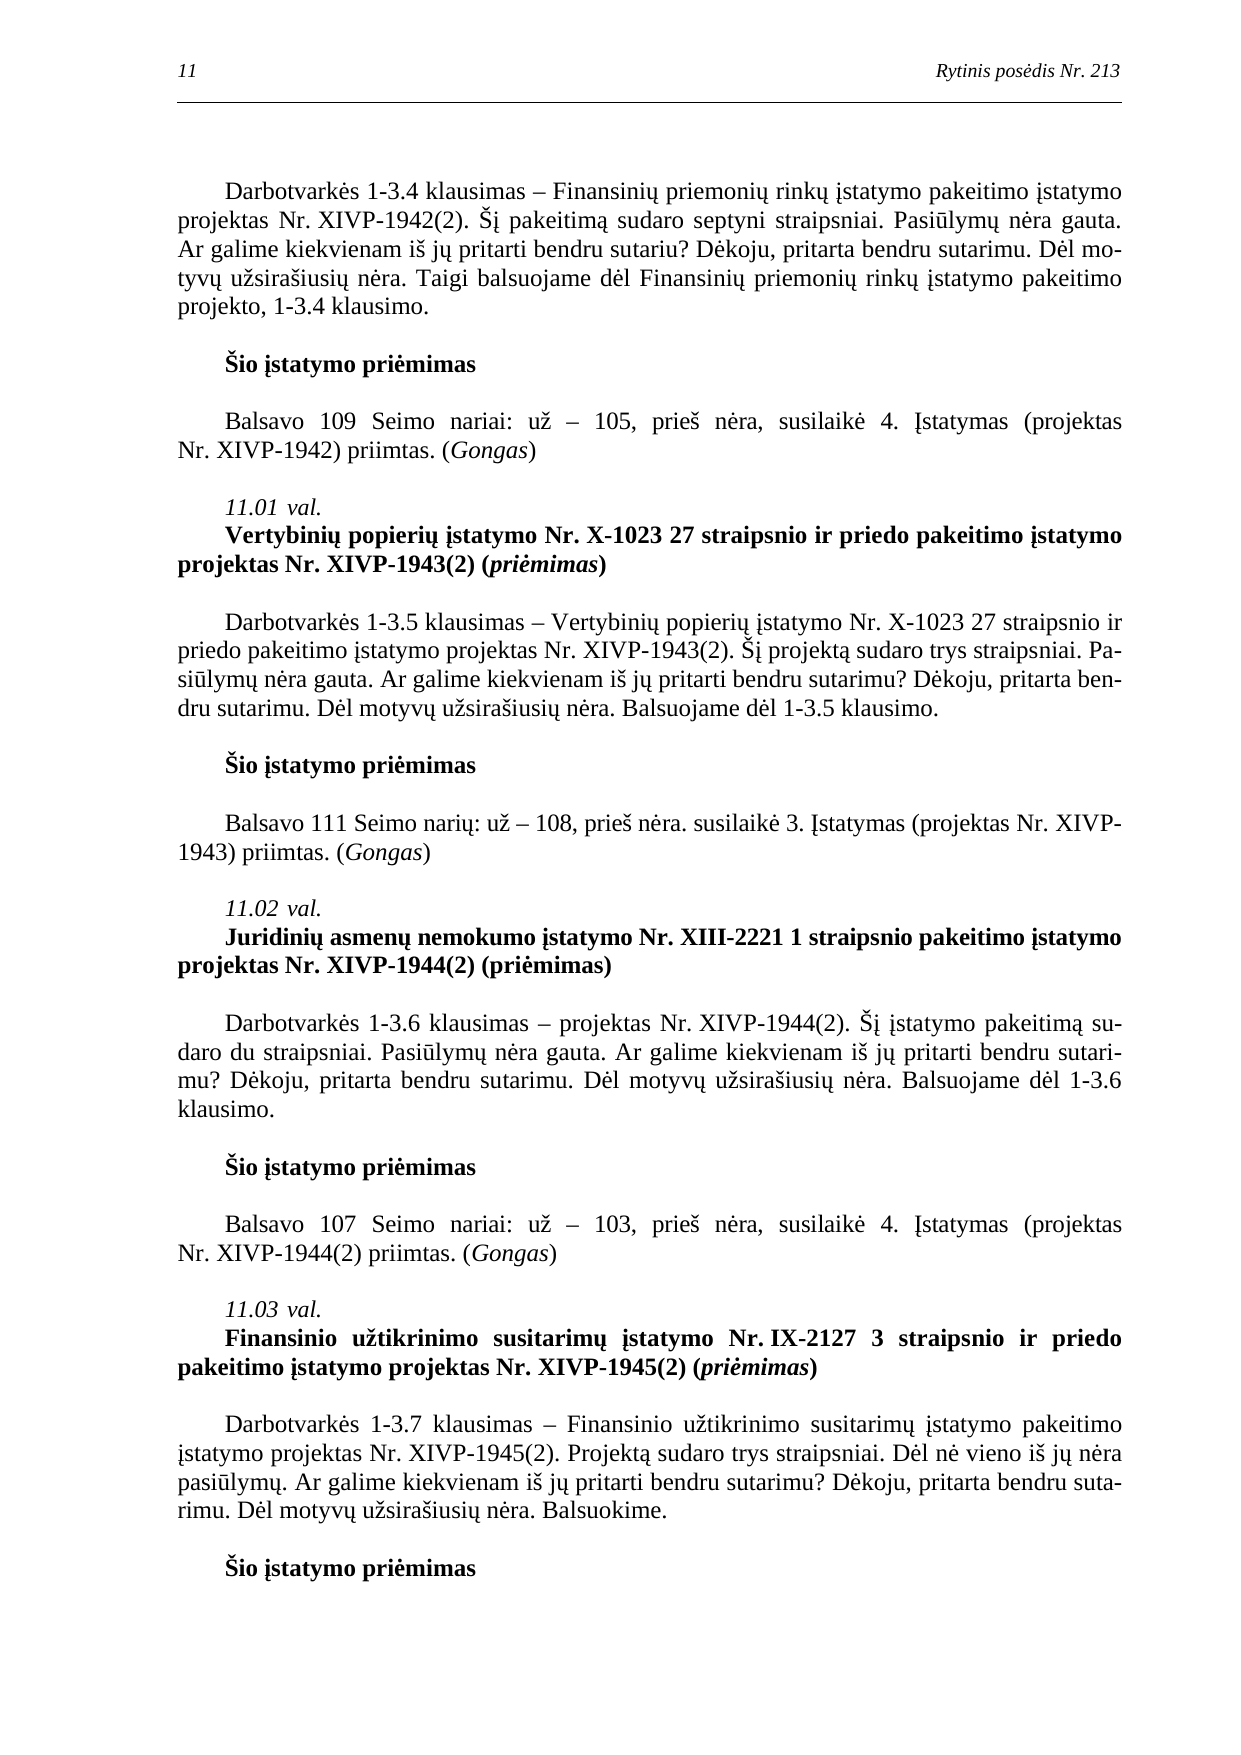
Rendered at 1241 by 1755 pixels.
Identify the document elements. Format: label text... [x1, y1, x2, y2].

text Ver­ty­bi­nių po­pie­rių įsta­ty­mo Nr. X-1023 27 straips­nio ir prie­do pa­kei­ti­mo įsta­ty­mo pro­jek­tas Nr. XIVP-1943(2) (pri­ėmi­mas) [177, 520, 1122, 578]
text Dar­bo­tvarkės 1-3.7 klau­si­mas – Fi­nan­si­nio už­tik­ri­ni­mo su­si­ta­ri­mų įsta­ty­mo pa­kei­ti­mo įsta­ty­mo pro­jek­tas Nr. XIVP-1945(2). Pro­jek­tą su­da­ro trys straips­niai. Dėl nė vieno iš jų nė­ra pa­siū­ly­mų. Ar ga­li­me kiek­vie­nam iš jų pri­tar­ti ben­dru su­ta­ri­mu? Dė­ko­ju, pri­tar­ta ben­dru su­ta­ri­mu. Dėl mo­ty­vų už­si­ra­šiu­sių nė­ra. Bal­suo­ki­me. [177, 1409, 1122, 1524]
text Bal­sa­vo 109 Sei­mo na­riai: už – 105, prieš nė­ra, su­si­lai­kė 4. Įsta­ty­mas (pro­jek­tas Nr. XIVP-1942) pri­im­tas. (Gon­gas) [177, 406, 1122, 464]
text Bal­sa­vo 107 Sei­mo na­riai: už – 103, prieš nė­ra, su­si­lai­kė 4. Įsta­ty­mas (pro­jek­tas Nr. XIVP-1944(2) pri­im­tas. (Gon­gas) [177, 1209, 1122, 1267]
text Dar­bo­tvarkės 1-3.6 klau­si­mas – pro­jek­tas Nr. XIVP-1944(2). Šį įsta­ty­mo pa­kei­ti­mą su­da­ro du straips­niai. Pa­siū­ly­mų nė­ra gau­ta. Ar ga­li­me kiek­vie­nam iš jų pri­tar­ti ben­dru su­ta­ri­mu? Dė­ko­ju, pri­tar­ta ben­dru su­ta­ri­mu. Dėl mo­ty­vų už­si­ra­šiu­sių nė­ra. Bal­suo­ja­me dėl 1-3.6 klau­si­mo. [177, 1008, 1122, 1123]
text Šio įsta­ty­mo pri­ėmi­mas [177, 750, 1122, 779]
text Šio įsta­ty­mo pri­ėmi­mas [177, 349, 1122, 378]
text 11.02 val. [224, 894, 1122, 922]
text Dar­bo­tvarkės 1-3.4 klau­si­mas – Fi­nan­si­nių prie­mo­nių rin­kų įsta­ty­mo pa­kei­ti­mo įsta­ty­mo pro­jek­tas Nr. XIVP-1942(2). Šį pa­kei­ti­mą su­da­ro sep­ty­ni straips­niai. Pa­siū­ly­mų nė­ra gau­ta. Ar ga­li­me kiek­vie­nam iš jų pri­tar­ti ben­dru su­ta­riu? Dė­ko­ju, pri­tar­ta ben­dru su­ta­ri­mu. Dėl mo­ty­vų už­si­ra­šiu­sių nė­ra. Tai­gi bal­suo­ja­me dėl Fi­nan­si­nių prie­mo­nių rin­kų įsta­ty­mo pa­kei­ti­mo pro­jek­to, 1-3.4 klau­si­mo. [177, 176, 1122, 320]
text 11.03 val. [224, 1295, 1122, 1323]
text Ju­ri­di­nių as­me­nų ne­mo­ku­mo įsta­ty­mo Nr. XIII-2221 1 straips­nio pa­kei­ti­mo įsta­ty­mo pro­jek­tas Nr. XIVP-1944(2) (pri­ėmi­mas) [177, 922, 1122, 979]
text Šio įsta­ty­mo pri­ėmi­mas [177, 1152, 1122, 1180]
text Fi­nan­si­nio už­tik­ri­ni­mo su­si­ta­ri­mų įsta­ty­mo Nr. IX-2127 3 straips­nio ir prie­do pakei­ti­mo įsta­ty­mo pro­jek­tas Nr. XIVP-1945(2) (pri­ėmi­mas) [177, 1323, 1122, 1381]
text Šio įsta­ty­mo pri­ėmi­mas [177, 1553, 1122, 1582]
text Bal­sa­vo 111 Sei­mo na­rių: už – 108, prieš nė­ra. su­si­lai­kė 3. Įsta­ty­mas (pro­jek­tas Nr. XIVP-1943) pri­im­tas. (Gon­gas) [177, 808, 1122, 865]
text Dar­bo­tvarkės 1-3.5 klau­si­mas – Ver­ty­bi­nių po­pie­rių įsta­ty­mo Nr. X-1023 27 straips­nio ir prie­do pa­kei­ti­mo įsta­ty­mo pro­jek­tas Nr. XIVP-1943(2). Šį pro­jek­tą su­da­ro trys straips­niai. Pa­siū­ly­mų nė­ra gau­ta. Ar ga­li­me kiek­vie­nam iš jų pri­tar­ti ben­dru su­ta­ri­mu? Dė­ko­ju, pri­tar­ta ben­dru su­ta­ri­mu. Dėl mo­ty­vų už­si­ra­šiu­sių nė­ra. Bal­suo­ja­me dėl 1-3.5 klau­si­mo. [177, 607, 1122, 722]
text 11.01 val. [224, 493, 1122, 520]
